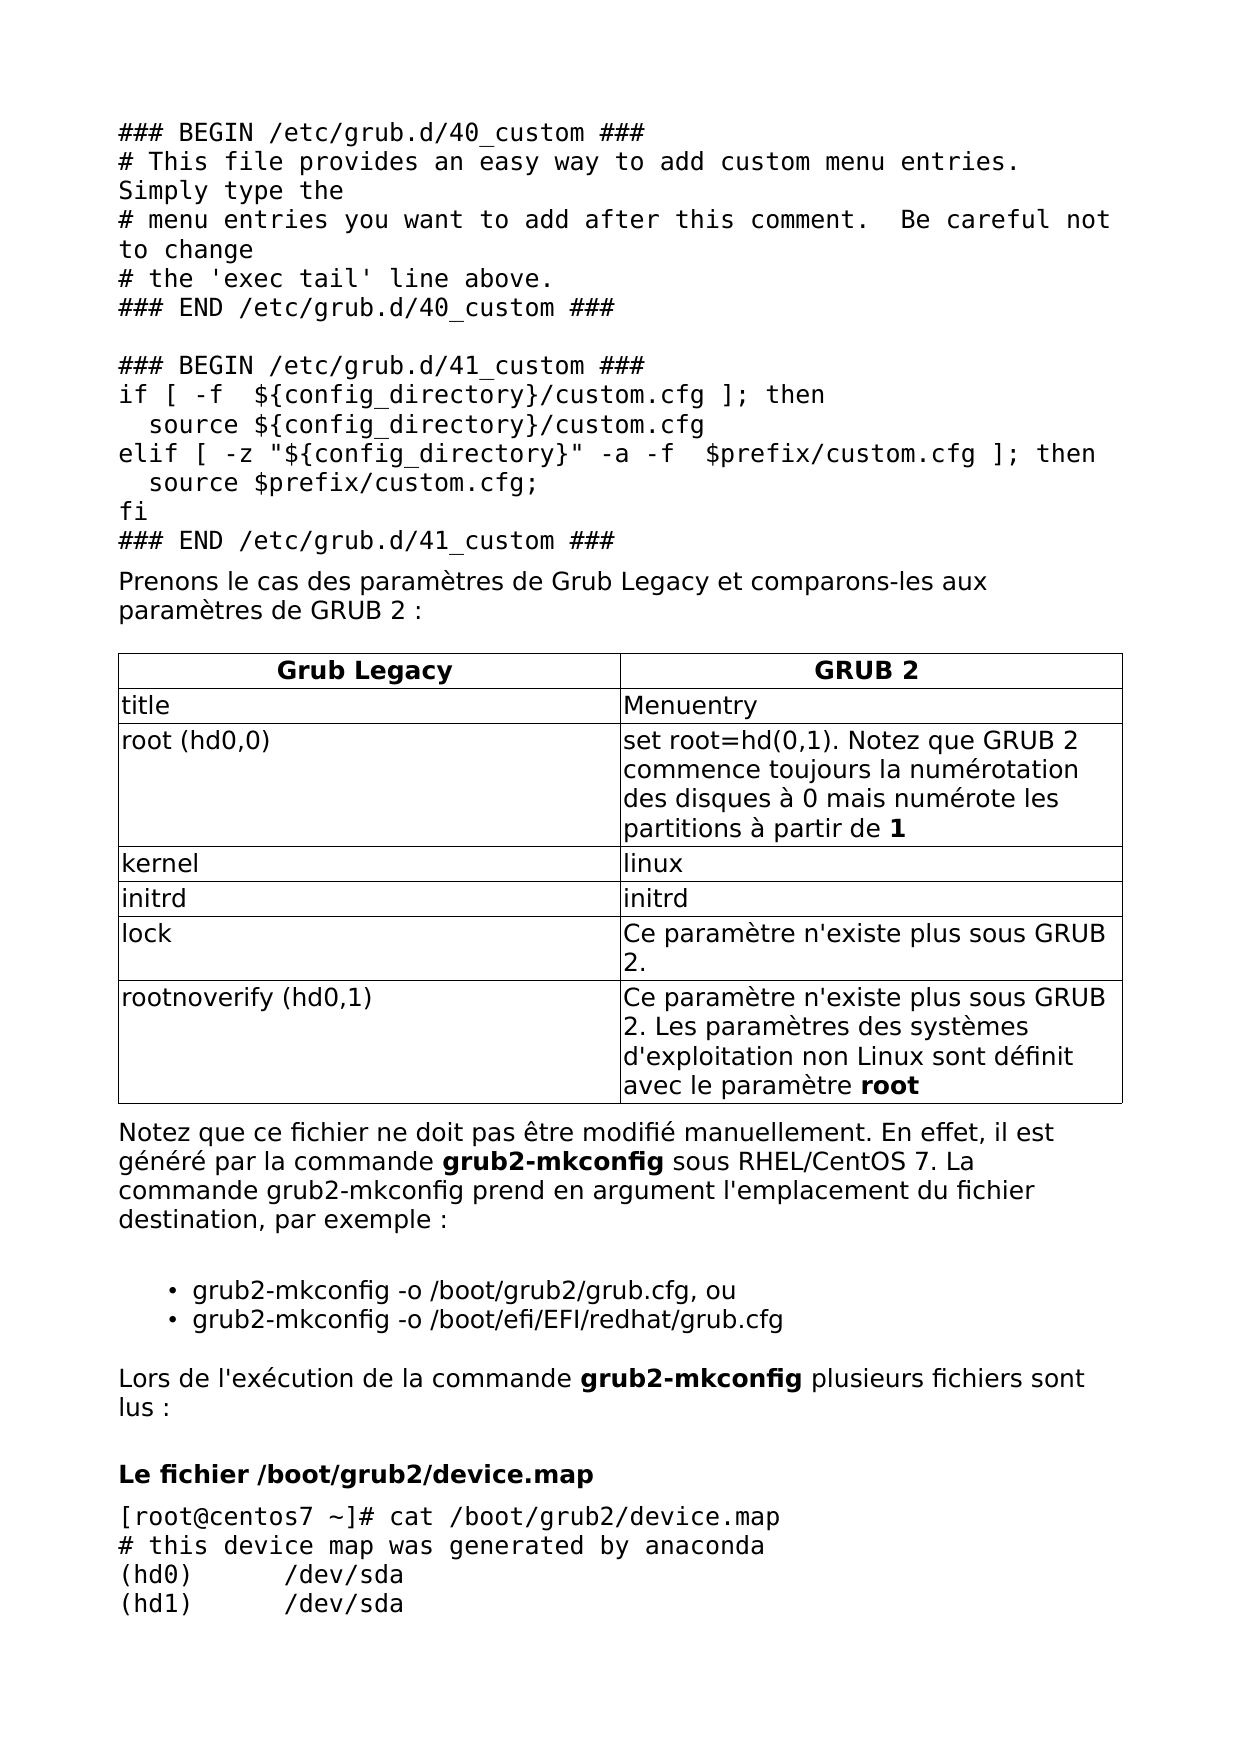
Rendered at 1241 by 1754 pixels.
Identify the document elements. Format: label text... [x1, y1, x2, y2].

text Notez que ce fichier ne doit pas être modifié manuellement. En effet, il est généré par la commande grub2-mkconfig sous RHEL/CentOS 7. La commande grub2-mkconfig prend en argument l'emplacement du fichier destination, par exemple : [118, 1118, 1122, 1234]
text Prenons le cas des paramètres de Grub Legacy et comparons-les aux paramètres de GRUB 2 : [118, 567, 1122, 626]
table_cell title [119, 689, 620, 723]
text ### BEGIN /etc/grub.d/40_custom ### # This file provides an easy way to add custom menu entries. Simply type the # menu entries you want to add after this comment. Be careful not to change # the 'exec tail' line above. ### END /etc/grub.d/40_custom ### ### BEGIN /etc/grub.d/41_custom ### if [ -f ${config_directory}/custom.cfg ]; then source ${config_directory}/custom.cfg elif [ -z "${config_directory}" -a -f $prefix/custom.cfg ]; then source $prefix/custom.cfg; fi ### END /etc/grub.d/41_custom ### [118, 118, 1122, 556]
table_cell rootnoverify (hd0,1) [119, 981, 620, 1103]
table_cell initrd [119, 882, 620, 916]
list grub2-mkconfig -o /boot/efi/EFI/redhat/grub.cfg [177, 1306, 1122, 1335]
table_cell kernel [119, 847, 620, 881]
text Lors de l'exécution de la commande grub2-mkconfig plusieurs fichiers sont lus : [118, 1364, 1122, 1423]
table_cell initrd [621, 882, 1122, 916]
table_header GRUB 2 [621, 654, 1122, 688]
table_cell Ce paramètre n'existe plus sous GRUB 2. Les paramètres des systèmes d'exploitation non Linux sont définit avec le paramètre root [621, 981, 1122, 1103]
subtitle Le fichier /boot/grub2/device.map [118, 1460, 1122, 1489]
table_header Grub Legacy [119, 654, 620, 688]
table_cell linux [621, 847, 1122, 881]
table_cell Menuentry [621, 689, 1122, 723]
table_cell Ce paramètre n'existe plus sous GRUB 2. [621, 917, 1122, 980]
table_cell set root=hd(0,1). Notez que GRUB 2 commence toujours la numérotation des disques à 0 mais numérote les partitions à partir de 1 [621, 724, 1122, 846]
list grub2-mkconfig -o /boot/grub2/grub.cfg, ou [177, 1276, 1122, 1306]
text [root@centos7 ~]# cat /boot/grub2/device.map # this device map was generated by anaconda (hd0) /dev/sda (hd1) /dev/sda [118, 1502, 1122, 1618]
table_cell root (hd0,0) [119, 724, 620, 846]
table_cell lock [119, 917, 620, 980]
